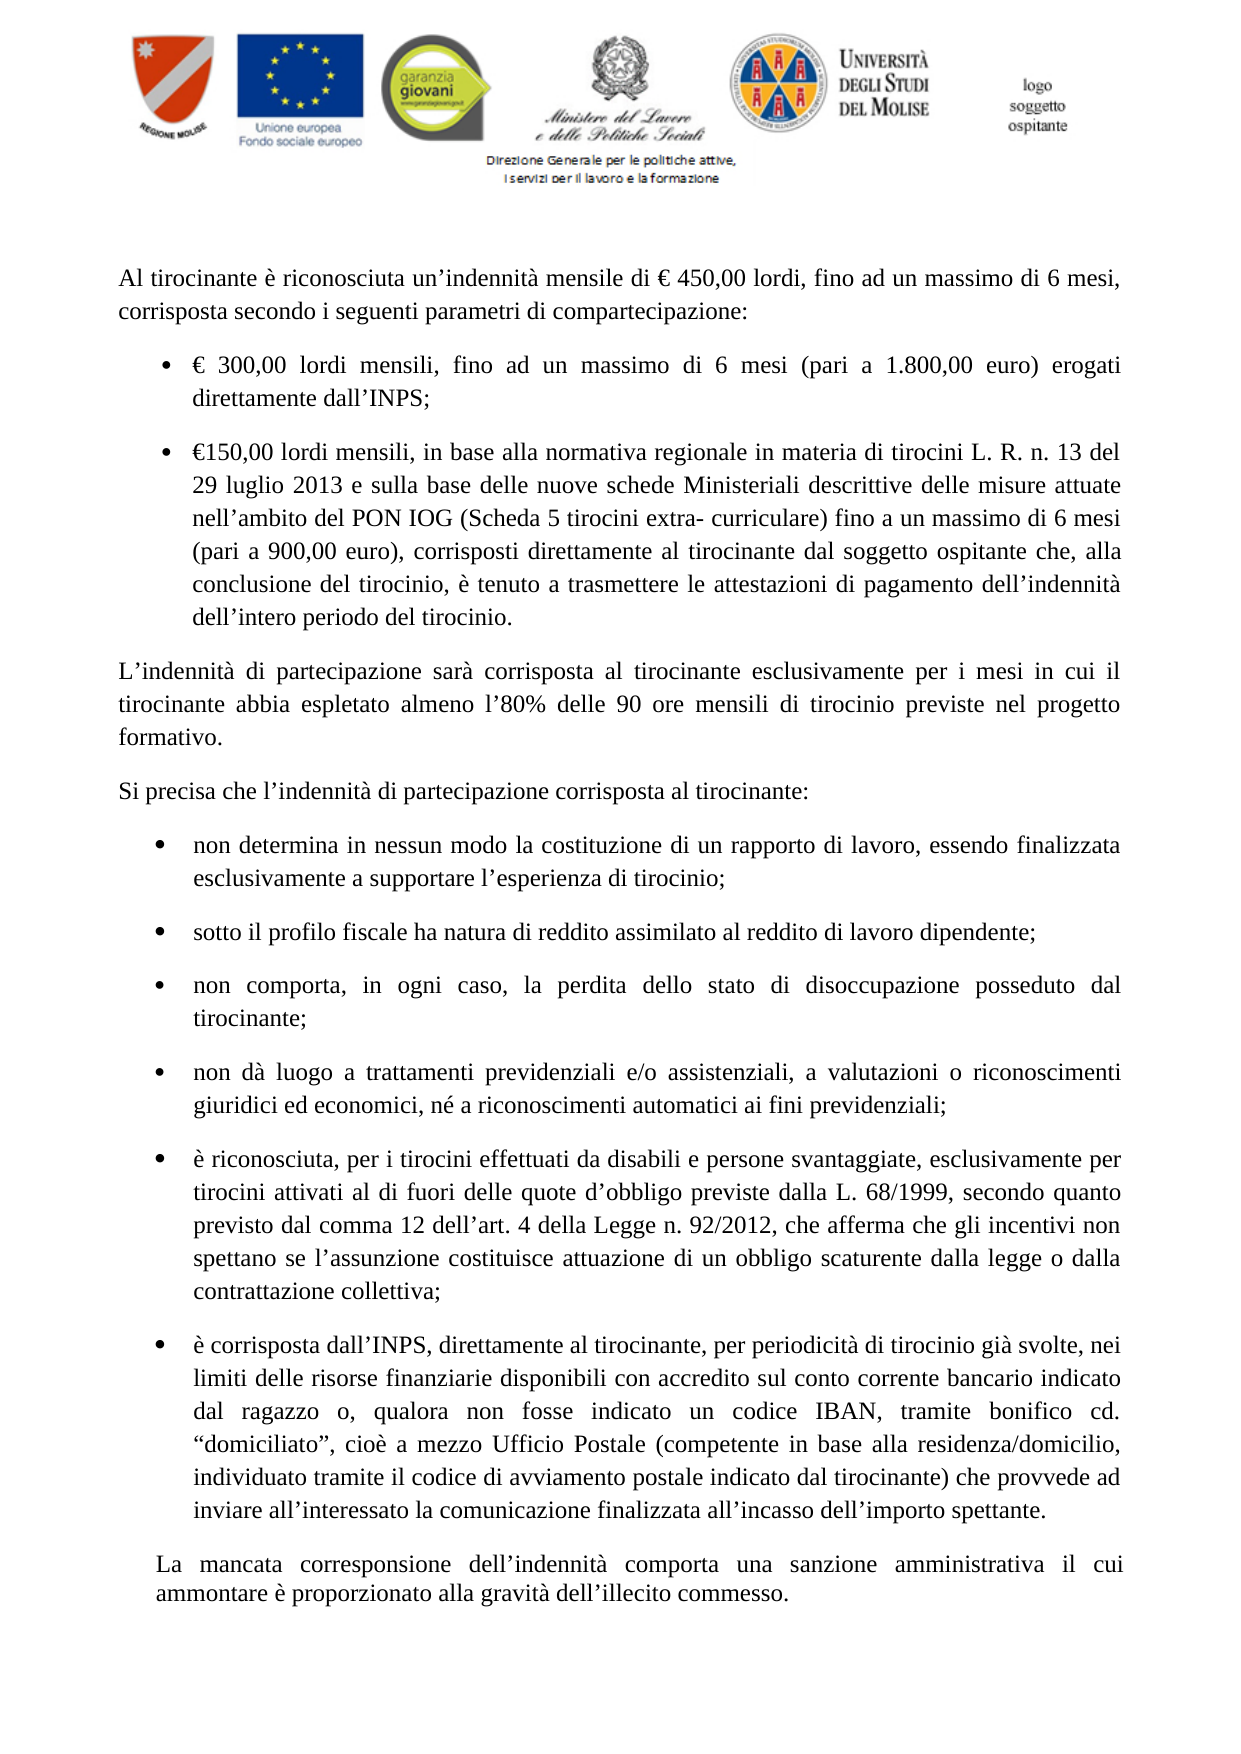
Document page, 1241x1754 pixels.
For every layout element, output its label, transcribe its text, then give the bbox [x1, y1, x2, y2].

text Si precisa che l’indennità di partecipazione corrisposta al tirocinante: [118, 776, 1122, 805]
text Al tirocinante è riconosciuta un’indennità mensile di € 450,00 lordi, fino ad un massimo di 6 mesi, corrisposta secondo i seguenti parametri di compartecipazione: [118, 263, 1122, 325]
list è riconosciuta, per i tirocini effettuati da disabili e persone svantaggiate, esclusivamente per tirocini attivati al di fuori delle quote d’obbligo previste dalla L. 68/1999, secondo quanto previsto dal comma 12 dell’art. 4 della Legge n. 92/2012, che afferma che gli incentivi non spettano se l’assunzione costituisce attuazione di un obbligo scaturente dalla legge o dalla contrattazione collettiva; [156, 1144, 1122, 1305]
text L’indennità di partecipazione sarà corrisposta al tirocinante esclusivamente per i mesi in cui il tirocinante abbia espletato almeno l’80% delle 90 ore mensili di tirocinio previste nel progetto formativo. [118, 656, 1122, 751]
list è corrisposta dall’INPS, direttamente al tirocinante, per periodicità di tirocinio già svolte, nei limiti delle risorse finanziarie disponibili con accredito sul conto corrente bancario indicato dal ragazzo o, qualora non fosse indicato un codice IBAN, tramite bonifico cd. “domiciliato”, cioè a mezzo Ufficio Postale (competente in base alla residenza/domicilio, individuato tramite il codice di avviamento postale indicato dal tirocinante) che provvede ad inviare all’interessato la comunicazione finalizzata all’incasso dell’importo spettante. [156, 1330, 1122, 1524]
list €150,00 lordi mensili, in base alla normativa regionale in materia di tirocini L. R. n. 13 del 29 luglio 2013 e sulla base delle nuove schede Ministeriali descrittive delle misure attuate nell’ambito del PON IOG (Scheda 5 tirocini extra- curriculare) fino a un massimo di 6 mesi (pari a 900,00 euro), corrisposti direttamente al tirocinante dal soggetto ospitante che, alla conclusione del tirocinio, è tenuto a trasmettere le attestazioni di pagamento dell’indennità dell’intero periodo del tirocinio. [162, 437, 1122, 631]
list non comporta, in ogni caso, la perdita dello stato di disoccupazione posseduto dal tirocinante; [156, 971, 1122, 1032]
text La mancata corresponsione dell’indennità comporta una sanzione amministrativa il cui ammontare è proporzionato alla gravità dell’illecito commesso. [156, 1549, 1124, 1607]
list sotto il profilo fiscale ha natura di reddito assimilato al reddito di lavoro dipendente; [156, 917, 1122, 945]
list € 300,00 lordi mensili, fino ad un massimo di 6 mesi (pari a 1.800,00 euro) erogati direttamente dall’INPS; [162, 350, 1122, 412]
list non dà luogo a trattamenti previdenziali e/o assistenziali, a valutazioni o riconoscimenti giuridici ed economici, né a riconoscimenti automatici ai fini previdenziali; [156, 1057, 1122, 1119]
list non determina in nessun modo la costituzione di un rapporto di lavoro, essendo finalizzata esclusivamente a supportare l’esperienza di tirocinio; [156, 830, 1122, 892]
